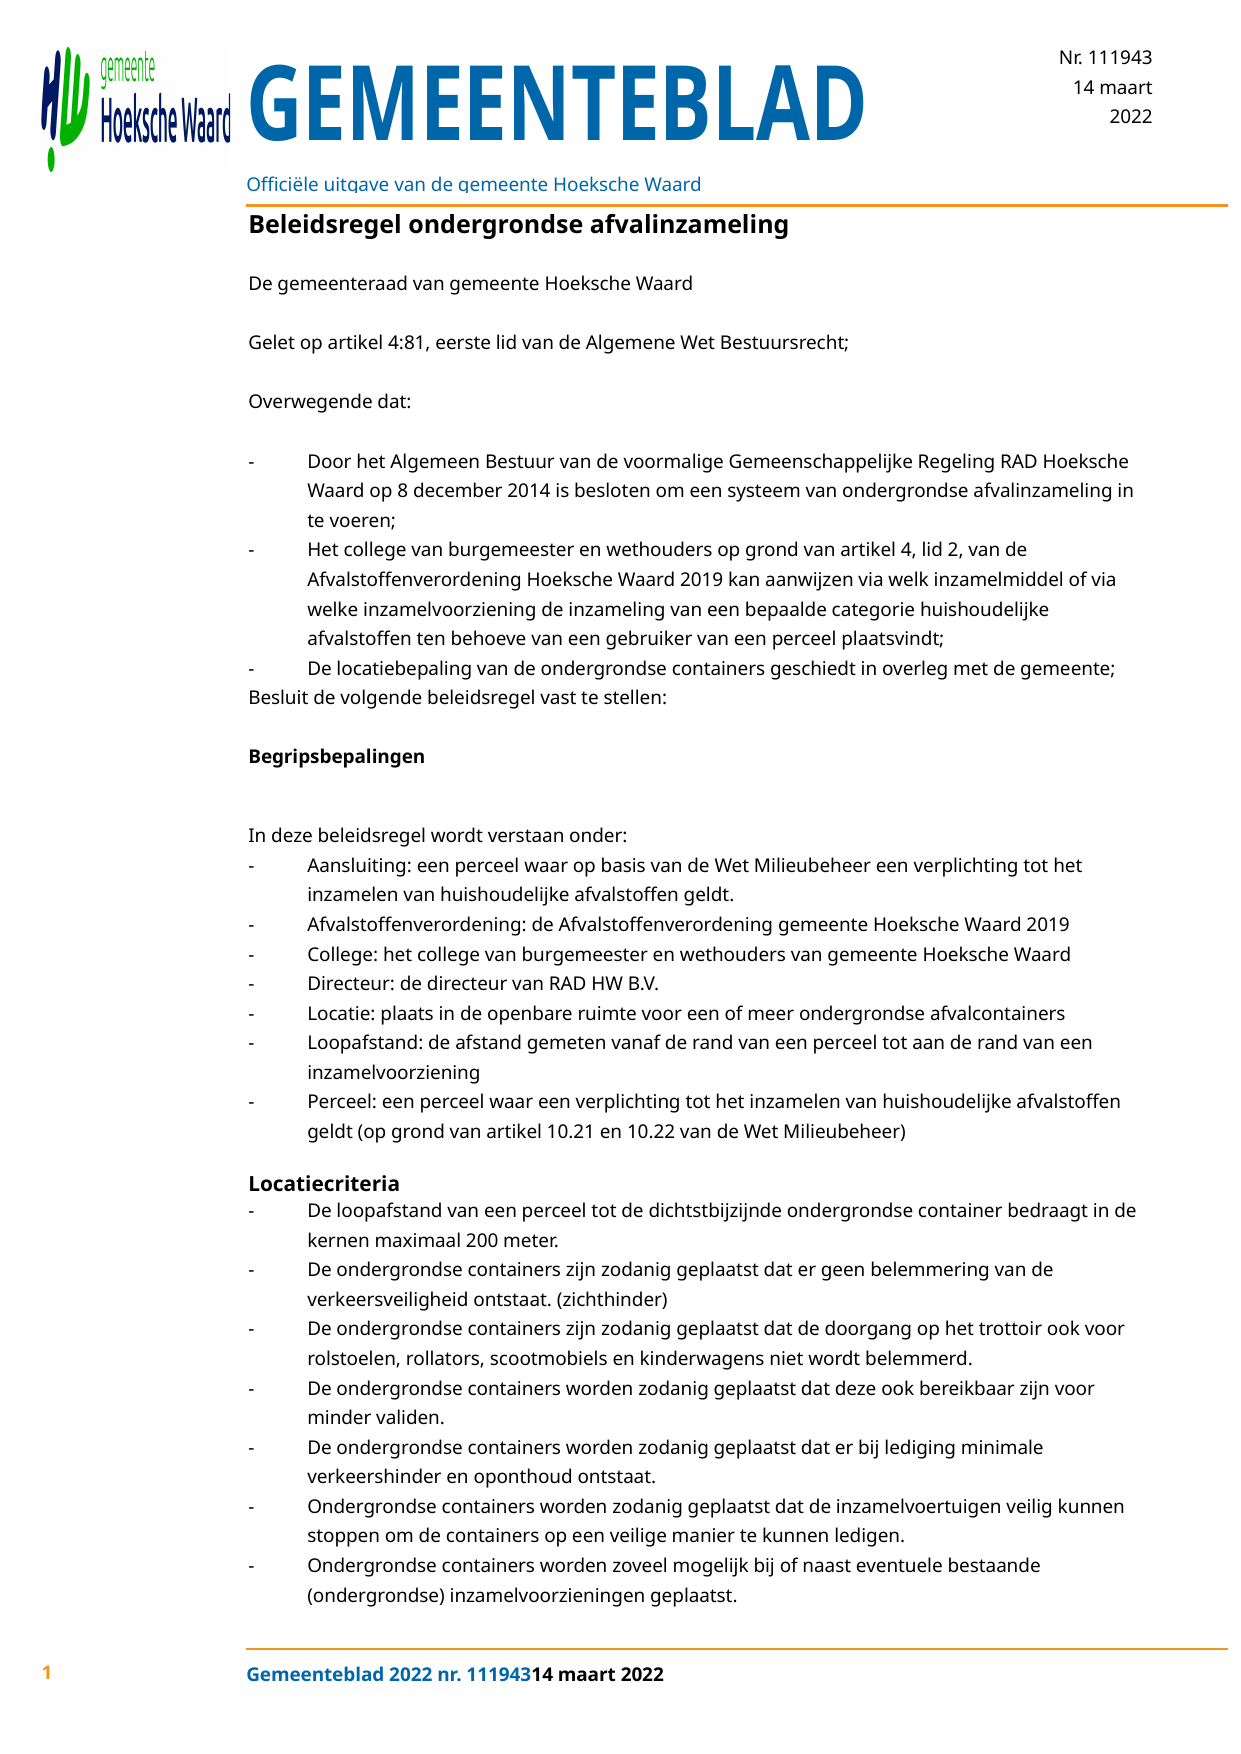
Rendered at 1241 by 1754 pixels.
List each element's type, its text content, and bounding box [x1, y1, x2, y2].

list Ondergrondse containers worden zodanig geplaatst dat de inzamelvoertuigen veilig kunnen stoppen om de containers op een veilige manier te kunnen ledigen. [248, 1493, 1152, 1548]
text Overwegende dat: [248, 389, 1152, 414]
list De ondergrondse containers worden zodanig geplaatst dat deze ook bereikbaar zijn voor minder validen. [248, 1375, 1152, 1430]
text Beleidsregel ondergrondse afvalinzameling [248, 207, 1152, 241]
list Aansluiting: een perceel waar op basis van de Wet Milieubeheer een verplichting tot het inzamelen van huishoudelijke afvalstoffen geldt. [248, 852, 1152, 907]
list De locatiebepaling van de ondergrondse containers geschiedt in overleg met de gemeente; [248, 655, 1152, 681]
text Begripsbepalingen [248, 744, 1152, 769]
list Directeur: de directeur van RAD HW B.V. [248, 970, 1152, 996]
text Locatiecriteria [248, 1169, 1152, 1197]
text Gelet op artikel 4:81, eerste lid van de Algemene Wet Bestuursrecht; [248, 329, 1152, 355]
list Ondergrondse containers worden zoveel mogelijk bij of naast eventuele bestaande (ondergrondse) inzamelvoorzieningen geplaatst. [248, 1552, 1152, 1607]
list De loopafstand van een perceel tot de dichtstbijzijnde ondergrondse container bedraagt in de kernen maximaal 200 meter. [248, 1197, 1152, 1252]
list De ondergrondse containers worden zodanig geplaatst dat er bij lediging minimale verkeershinder en oponthoud ontstaat. [248, 1434, 1152, 1489]
text De gemeenteraad van gemeente Hoeksche Waard [248, 270, 1152, 296]
picture [41, 47, 231, 172]
list Door het Algemeen Bestuur van de voormalige Gemeenschappelijke Regeling RAD Hoeksche Waard op 8 december 2014 is besloten om een systeem van ondergrondse afvalinzameling in te voeren; [248, 448, 1152, 533]
list Afvalstoffenverordening: de Afvalstoffenverordening gemeente Hoeksche Waard 2019 [248, 911, 1152, 937]
list Het college van burgemeester en wethouders op grond van artikel 4, lid 2, van de Afvalstoffenverordening Hoeksche Waard 2019 kan aanwijzen via welk inzamelmiddel of via welke inzamelvoorziening de inzameling van een bepaalde categorie huishoudelijke afvalstoffen ten behoeve van een gebruiker van een perceel plaatsvindt; [248, 537, 1152, 651]
text Besluit de volgende beleidsregel vast te stellen: [248, 684, 1152, 710]
list Loopafstand: de afstand gemeten vanaf de rand van een perceel tot aan de rand van een inzamelvoorziening [248, 1029, 1152, 1085]
list Locatie: plaats in de openbare ruimte voor een of meer ondergrondse afvalcontainers [248, 1000, 1152, 1026]
list Perceel: een perceel waar een verplichting tot het inzamelen van huishoudelijke afvalstoffen geldt (op grond van artikel 10.21 en 10.22 van de Wet Milieubeheer) [248, 1089, 1152, 1144]
list De ondergrondse containers zijn zodanig geplaatst dat de doorgang op het trottoir ook voor rolstoelen, rollators, scootmobiels en kinderwagens niet wordt belemmerd. [248, 1316, 1152, 1371]
list College: het college van burgemeester en wethouders van gemeente Hoeksche Waard [248, 941, 1152, 967]
text In deze beleidsregel wordt verstaan onder: [248, 822, 1152, 848]
list De ondergrondse containers zijn zodanig geplaatst dat er geen belemmering van de verkeersveiligheid ontstaat. (zichthinder) [248, 1256, 1152, 1312]
